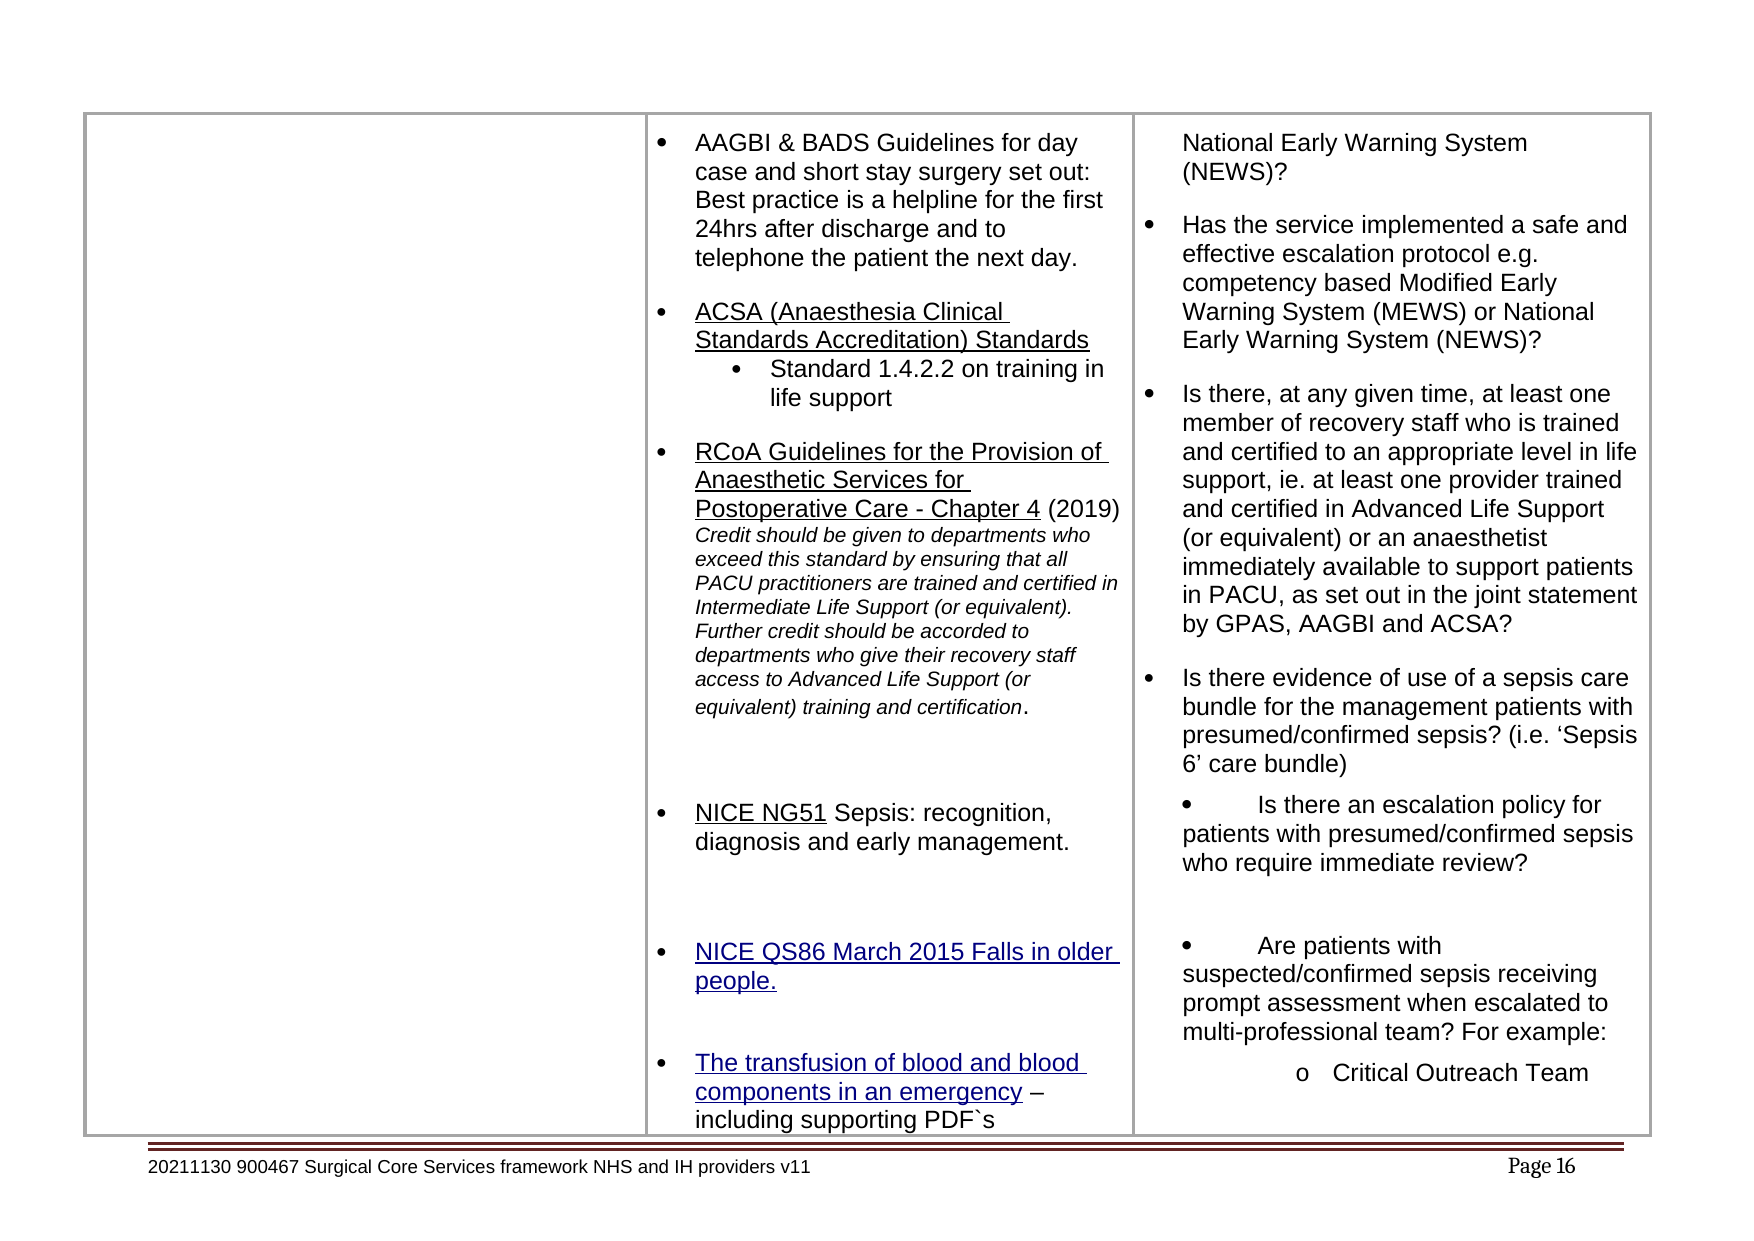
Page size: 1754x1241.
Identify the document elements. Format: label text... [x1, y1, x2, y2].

table_cell [87, 115, 645, 1134]
table_cell How does the service ensure risk based pre-operative assessments are carried out in line with guidance on pre-operative assessment (day cases/inpatient) from the Modernisation Agency? How does the service ensure compliance with the 5 steps to safer surgery, World Health Organisation (WHO) surgical checklist including marking of the surgical site) Is the WHO surgical checklist used for radiological interventions and adapted to fit local practice? Is the Surgical Safety Checklist for Cataract Surgery in use? How does the service ensure that there is access to consultant medical input? Are all people admitted acutely with suspected/confirmed sepsis continually assessed and monitored using the National Early Warning System (NEWS)? Has the service implemented a safe and effective escalation protocol e.g. competency based Modified Early Warning System (MEWS) or National Early Warning System (NEWS)? Is there, at any given time, at least one member of recovery staff who is trained and certified to an appropriate level in life support, ie. at least one provider trained and certified in Advanced Life Support (or equivalent) or an anaesthetist immediately available to support patients in PACU, as set out in the joint statement by GPAS, AAGBI and ACSA? Is there evidence of use of a sepsis care bundle for the management patients with presumed/confirmed sepsis? (i.e. ‘Sepsis 6’ care bundle) Is there an escalation policy for patients with presumed/confirmed sepsis who require immediate review? Are patients with suspected/confirmed sepsis receiving prompt assessment when escalated to multi-professional team? For example: Critical Outreach Team HDU/ITU review Is treatment delivered to patients with presumed sepsis within the recommended sepsis pathway timelines? E.g. antibiotics within an hour How does the service ensure that there is appropriate 24-hour emergency call or hotline arrangements in place following discharge, for those service that carry out day surgery? For emergency surgery, is ASA (or equivalent) assessed on admission? If –pre-operative mortality is assessed at >10% are they reviewed by a consultant within 4 hours and is the procedure overseen by a consultant surgeon/ anaesthetist irrespective of time of day/night? If the predicted mortality is >5% is there consultant input? How is this assured? How does the service ensure that appropriate falls assessment and subsequent action is taken as necessary? Is there 24/7 access to IR and therapeutic endoscopy? (If not on-site then networked arrangements? What tested arrangements are in place in cases of life threatening haemorrhage, this includes immediate availability of blood for transfusion and effective tested communication systems, access to emergency equipment, such as the appropriate sutures and packs. (The emergency arrangements will need to reflect the range of surgery undertaken in the unit and the degree of geographical isolation from other healthcare services). Where an independent provider uses NHS theatres under an SLA, or where an acute trust has a private patient unit, what processes are in place if a private patient requires a return to theatre at a time when there are NHS lists running? How do leaders ensure that employees who are involved in the performance of invasive procedures develop shared understanding and are educated in good safety practice, as set out in the national standards? Have managers ensured that there is a plan in place to develop local Safety Standards for Invasive Procedures using the national Safety Standards for Invasive Procedures. Have they assessed the need for these against all invasive procedures carried out? How does the service prevent and manage pressure ulcers? Prompts relevant for AMSAT in NHS Acute Trusts Do staff have access to 24/7 mental health liaison (covering the age range of the ward/ clinic) and/or other specialist mental health support if they are concerned about risks associated with a patient’s mental health? Do staff know how to make an urgent referral to them? Do they get a timely response? Are staff provided with a debrief/ other support after involvement in aggressive or violent incidents? Independent healthcare services Does the hospital have an admission policy setting out safe and agreed criteria for selection and admission of people using the service? If the hospital accepts patients with an acute healthcare problem that requires prompt clinical assessment, appropriate investigations and institution of a clear management plan are the recommendations in the NCEPOD `Emergency admissions: a journey in the right direction` taken account of?. Are there protocols including an SLA for the transfer of people using services to NHS in the event of complications from surgery? (or other appropriate facilities) Where an independent provider uses NHS theatres under an SLA, or where an acute trust has a private patient unit, what processes are in place if a private patient requires a return to theatre at a time when there are NHS lists running If bariatric surgery is carried out, is equipment safe and appropriate for this patient group? If major cosmetic surgery is undertaken (for example abdominoplasty further to significant weight loss after bariatric surgery or large volume liposuction etc.) what tested arrangements are in place in cases of major or significant blood loss? This includes immediate availability of blood for transfusion, an SLA being in place for the immediate procurement of additional blood, effective tested communication and escalation systems, and access to emergency equipment, such as the appropriate sutures and packs. (The emergency arrangements will need to reflect the type of cosmetic surgery undertaken and the degree of geographical isolation from other acute healthcare services). How do providers ensure that all staff involved in performing invasive cosmetic procedures develop shared understanding and are educated in good safety practice, as set out in the national Standards for Invasive Procedures? How does the service ensure that the consultation takes account of the RCS professional Clinical Standards for Cosmetic Surgery? Where major cosmetic surgery is carried out how does the service ensure that there is at a minimum Level 2 postoperative care provided in either a Post Anaesthetic Extended Care Unit (PAECU) or a level 2 critical care unit (HDU)? If cosmetic surgery is carried out, how does the service ensure that the consultation takes account of the RCS recommended key aspects for cosmetic surgery including ensuring that any psychologically vulnerable patient is identified and referred for appropriate psychological assessment? NB: Clinicians should be able to evidence that they have received adequate training in assessing psychological needs. It is not sufficient to expect patients to self-declare any psychological morbidity e.g. on a questionnaire. The provider should be able to demonstrate a pathway for patients that may benefit from further psychological assessment/input by a suitably trained professional e.g. psychologist. Cancer Do cancer patients have alert cards where required, such as for chemotherapy or malignant spinal cord compression and do staff, including A&E reception staff recognise these and know how to keep patients safe, eg. isolated? How does the provider assure itself that it is following best practice and using validated tools, such as NICE guidance, eg prevention and management of neutropenic sepsis and NEWS on risk assessment and escalation, including falls? Are patients at risk of and with suspected/confirmed sepsis receiving prompt assessment and treatment, including: information and support for patients and carers reducing the risk of septic complications of anticancer treatment emergency treatment and assessment further assessment starting antibiotic therapy assessing the patient's risk of septic complications duration of empiric antibiotic treatment [1135, 115, 1649, 1134]
table_cell There must be a hospital wide standardised approach to the detection of the deteriorating patient and a clearly documented escalation response Recognising and responding appropriately to early signs of deterioration in hospitalised patients NPSA 2007 NPSA: 5 steps to safer surgery NPSA WHO surgical checklist for radiological interventions NPSA WHO Surgical Safety Checklist: for cataract surgery only NICE QS201 statement 1: People aged 16 and over who are in hospital and assessed as needing pharmacological venous thromboembolism (VTE) prophylaxis start it as soon as possible and within 14 hours of hospital admission. Pre-operative assessment should be in line with NICE NG45 routine preoperative tests for elective surgery AAGBI & BADS Guidelines for day case and short stay surgery set out: Best practice is a helpline for the first 24hrs after discharge and to telephone the patient the next day. ACSA (Anaesthesia Clinical Standards Accreditation) Standards Standard 1.4.2.2 on training in life support RCoA Guidelines for the Provision of Anaesthetic Services for Postoperative Care - Chapter 4 (2019) Credit should be given to departments who exceed this standard by ensuring that all PACU practitioners are trained and certified in Intermediate Life Support (or equivalent). Further credit should be accorded to departments who give their recovery staff access to Advanced Life Support (or equivalent) training and certification. NICE NG51 Sepsis: recognition, diagnosis and early management. NICE QS86 March 2015 Falls in older people. The transfusion of blood and blood components in an emergency – including supporting PDF`s Emergency support in surgical units: dealing with haemorrhage - including supporting PDF`s Brief guide: NatSSIPs and LocSSIPs (CQC internal guidance) Reference: Royal College of Anaesthetists’ Guidelines for the Provision of Anaesthetic Services includes transfer to another hospital and preoperative preparation (GPAS) 2017 These documents make a number of recommendations. Refer to full RCOA guidance for details. Refer also to RCOA Guidance on the provision of sedation services: National Safety Standards for Invasive Procedures (NatSSIPs) Version number: 1 published: 7 September 2015. . Private hospitals that do not provide NHS-funded care can still create LocSSIPs that are compliant with the NatSSIPs. Refer to FAQs on Publications Gateway Reference: 04043 NICE CG179: Pressure ulcers: prevention and management (2014) National Early Warning Score (NEWS) 2: Standardising the assessment of acute-illness severity. COVID-19 Guidance RCP Statement: NEWS2 and deterioration in COVID-19 In patents with COVID-19, all staff should be aware that ANY increase in oxygen requirements should trigger an escalation call to a competent clinical decision maker. This should be accompanied by an initial increase in observations to at least hourly until a clinical review happens. Prompts relevant for AMSAT in NHS Acute Trusts NICE QS34 (Self harm) Statement 2 - initial assessments NICE CG16 (Self harm in over 8s) IH Cosmetic surgery RCS Professional Standards for Cosmetic Surgery 2016 Guidance for Doctors Who Offer Cosmetic Interventions, GMC, 2016. Surgeons who perform cosmetic surgery should: o Make attempts to identify the psychologically vulnerable patient and, where they have concerns, be prepared to avoid or defer operation pending psychological assessment. o Refer a patient to a mental health expert when they consider that the psychological state of the patient may affect the patient’s satisfaction with the outcome of surgery. Code of Practice, BAPRAS, 2019 Cancer NICE guidance CG151: Neutropenic sepsis: prevention and management in people with cancer [648, 115, 1132, 1134]
